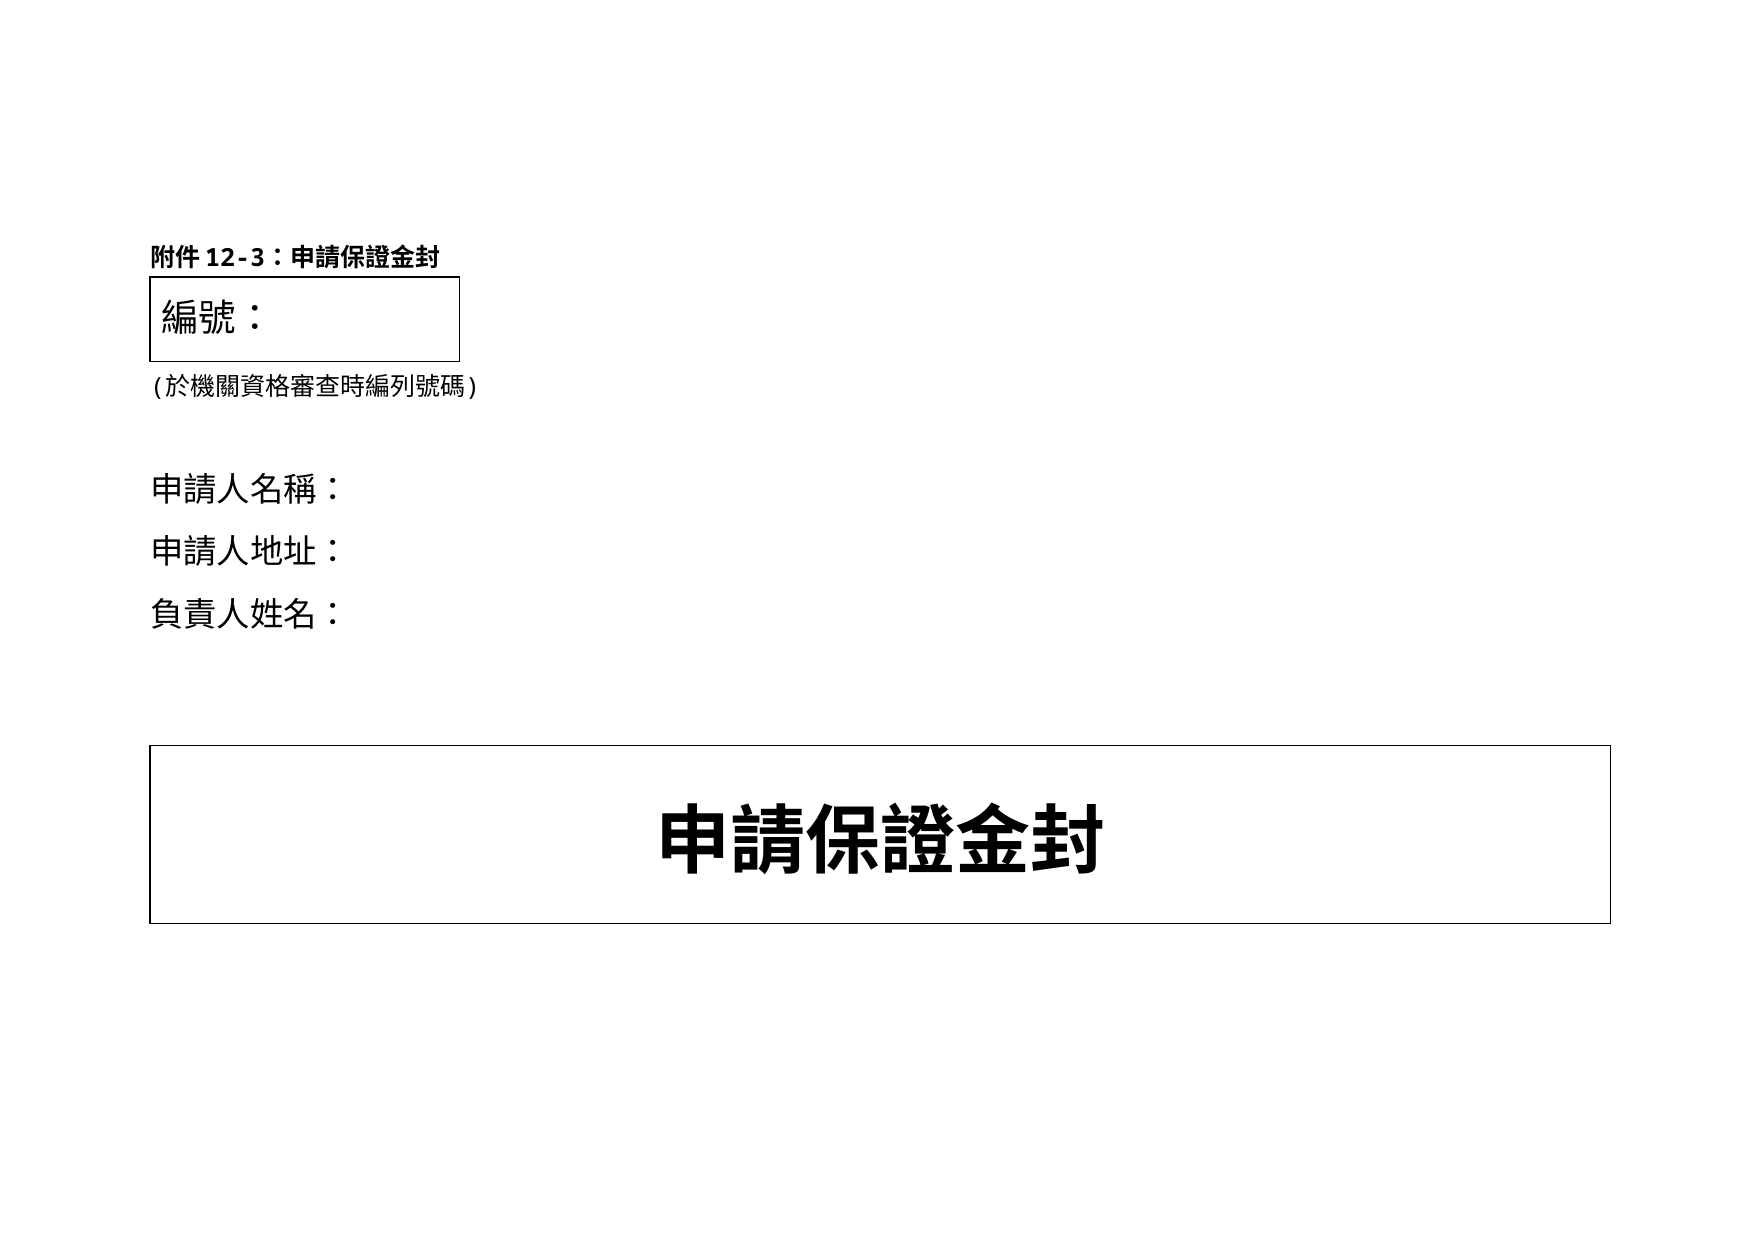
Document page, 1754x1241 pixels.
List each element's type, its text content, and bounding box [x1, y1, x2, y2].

text 申請人名稱： [150, 445, 1604, 508]
table_header 申請保證金封 [151, 746, 1610, 923]
text 申請人地址： [150, 508, 1604, 570]
table_header 編號： [151, 278, 459, 361]
subtitle 附件12-3：申請保證金封 [150, 214, 1604, 276]
text (於機關資格審查時編列號碼) [150, 362, 1604, 403]
text 負責人姓名： [150, 570, 1604, 633]
